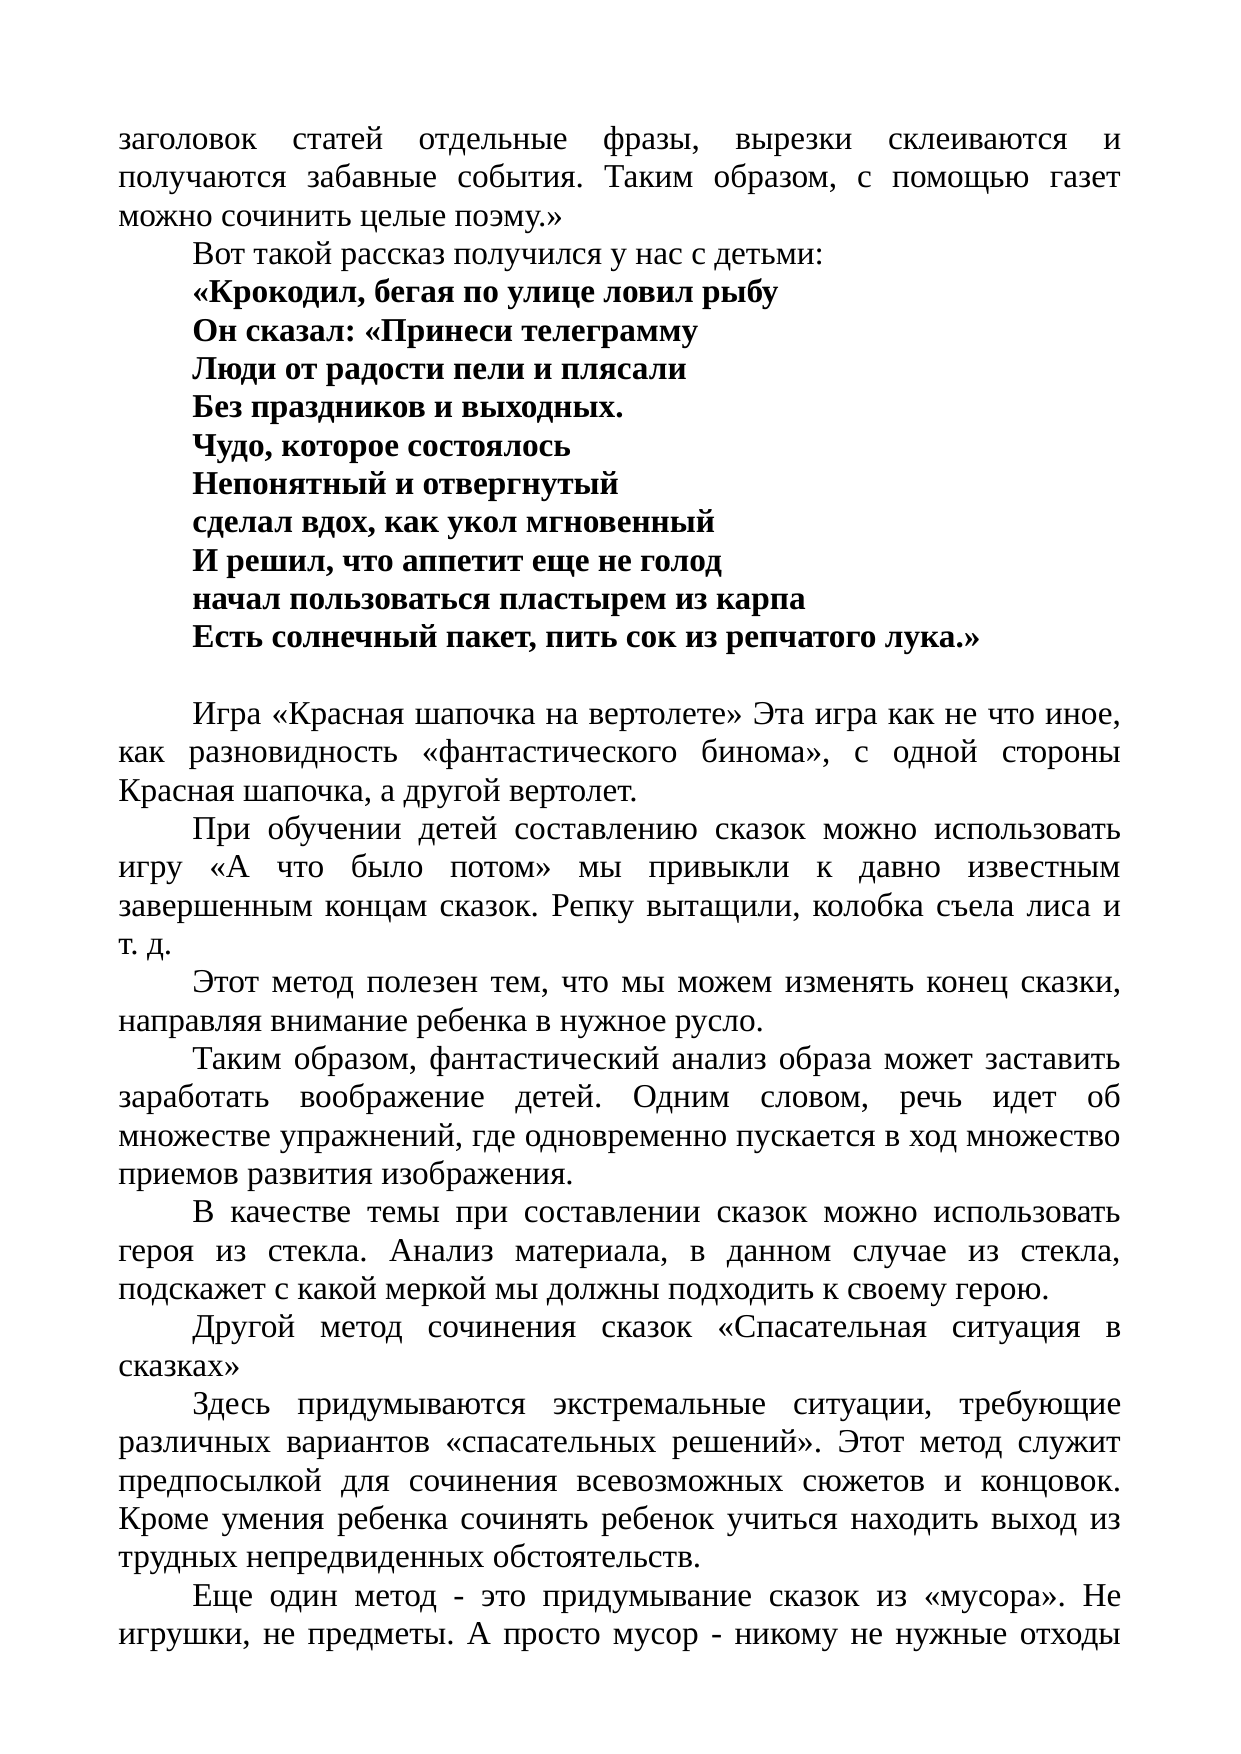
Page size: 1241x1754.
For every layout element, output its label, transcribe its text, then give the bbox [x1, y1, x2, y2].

text «Крокодил, бегая по улице ловил рыбу [118, 271, 1122, 310]
text При обучении детей составлению сказок можно использовать игру «А что было потом» мы привыкли к давно известным завершенным концам сказок. Репку вытащили, колобка съела лиса и т. д. [118, 808, 1122, 961]
text Есть солнечный пакет, пить сок из репчатого лука.» [118, 616, 1122, 655]
text В качестве темы при составлении сказок можно использовать героя из стекла. Анализ материала, в данном случае из стекла, подскажет с какой меркой мы должны подходить к своему герою. [118, 1191, 1122, 1306]
text Люди от радости пели и плясали [118, 348, 1122, 386]
text Здесь придумываются экстремальные ситуации, требующие различных вариантов «спасательных решений». Этот метод служит предпосылкой для сочинения всевозможных сюжетов и концовок. Кроме умения ребенка сочинять ребенок учиться находить выход из трудных непредвиденных обстоятельств. [118, 1383, 1122, 1575]
text Другой метод сочинения сказок «Спасательная ситуация в сказках» [118, 1306, 1122, 1383]
text Еще один метод - это придумывание сказок из «мусора». Не игрушки, не предметы. А просто мусор - никому не нужные отходы [118, 1575, 1122, 1651]
text И решил, что аппетит еще не голод [118, 540, 1122, 578]
text заголовок статей отдельные фразы, вырезки склеиваются и получаются забавные события. Таким образом, с помощью газет можно сочинить целые поэму.» [118, 118, 1122, 233]
text Непонятный и отвергнутый [118, 463, 1122, 501]
text Вот такой рассказ получился у нас с детьми: [118, 233, 1122, 271]
text сделал вдох, как укол мгновенный [118, 501, 1122, 540]
text Чудо, которое состоялось [118, 425, 1122, 463]
text Он сказал: «Принеси телеграмму [118, 310, 1122, 348]
text Таким образом, фантастический анализ образа может заставить заработать воображение детей. Одним словом, речь идет об множестве упражнений, где одновременно пускается в ход множество приемов развития изображения. [118, 1038, 1122, 1191]
text Этот метод полезен тем, что мы можем изменять конец сказки, направляя внимание ребенка в нужное русло. [118, 961, 1122, 1038]
text Без праздников и выходных. [118, 386, 1122, 425]
text начал пользоваться пластырем из карпа [118, 578, 1122, 616]
text Игра «Красная шапочка на вертолете» Эта игра как не что иное, как разновидность «фантастического бинома», с одной стороны Красная шапочка, а другой вертолет. [118, 693, 1122, 808]
